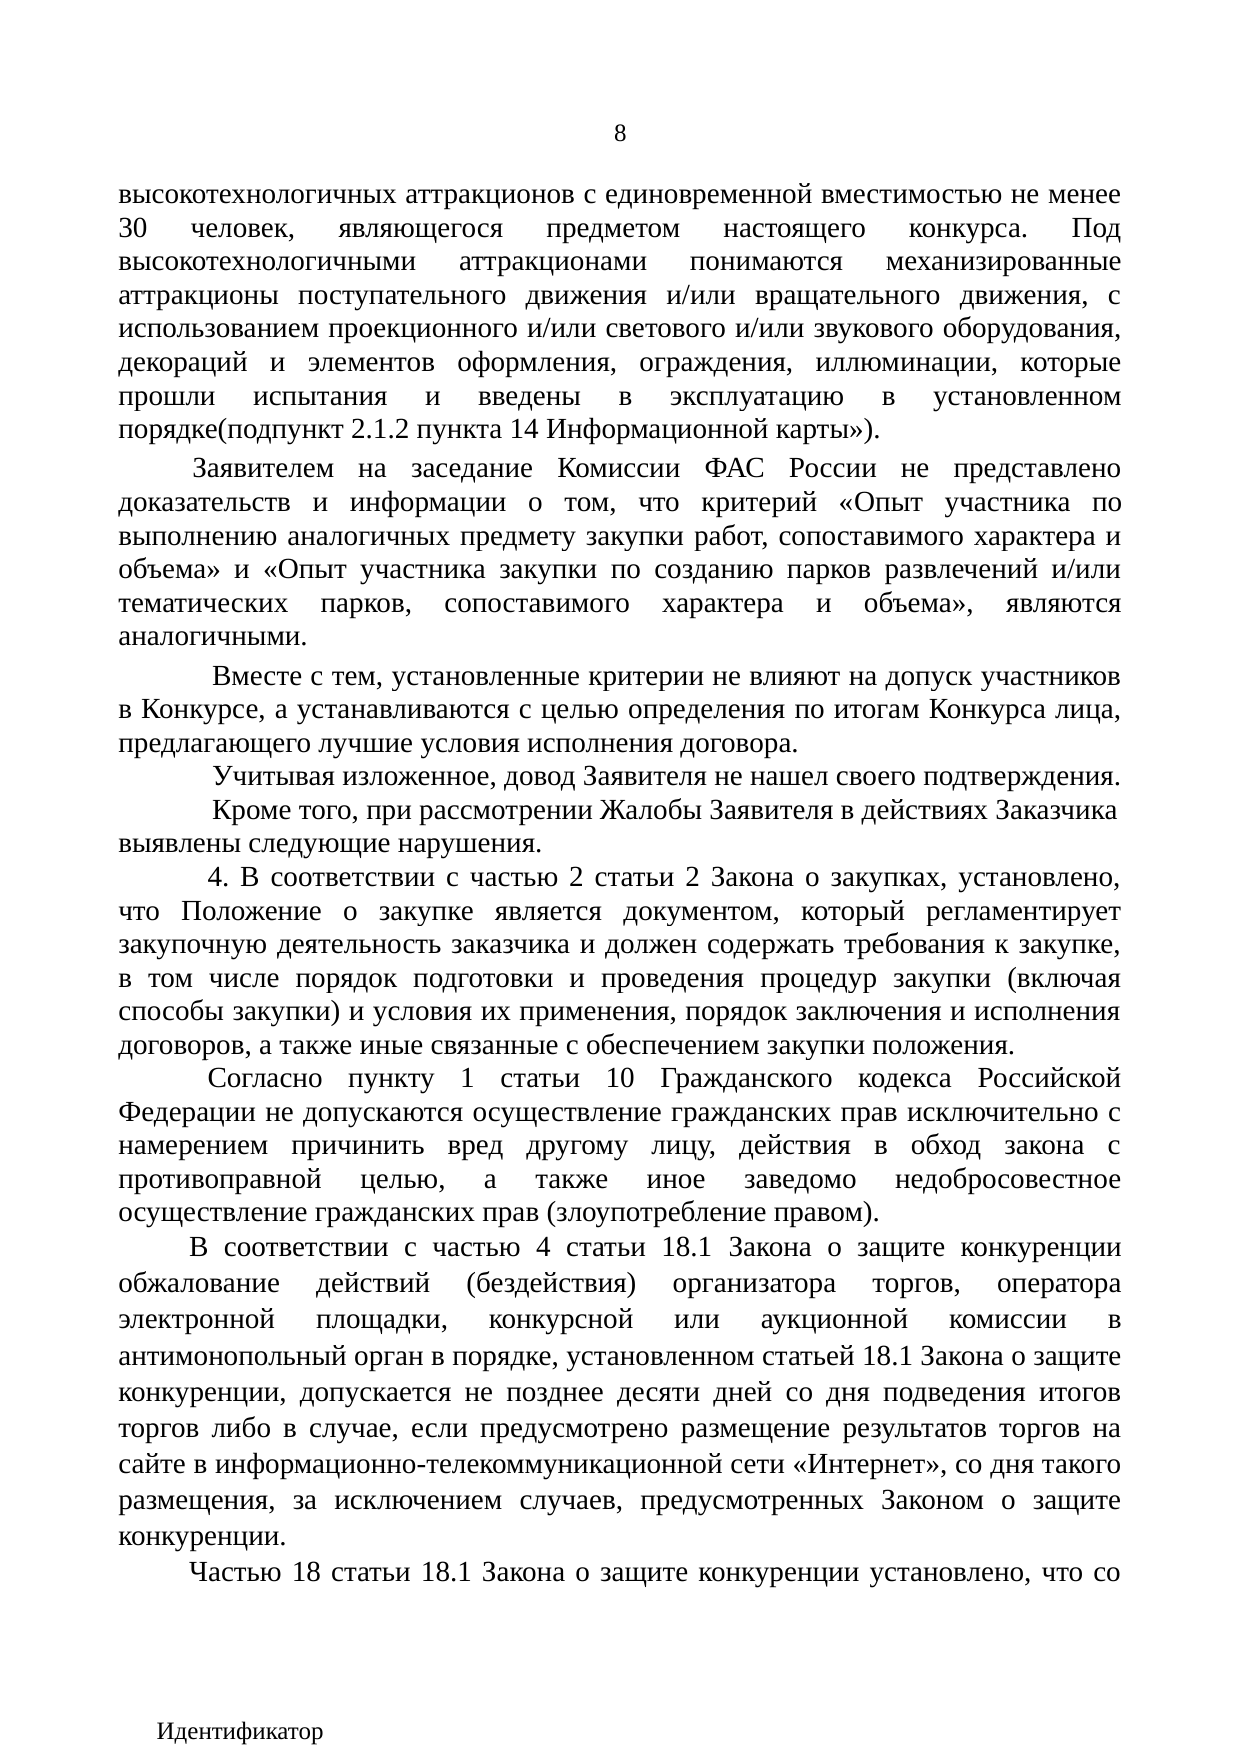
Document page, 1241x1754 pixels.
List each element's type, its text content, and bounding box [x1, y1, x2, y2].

text Вместе с тем, установленные критерии не влияют на допуск участников в Конкурсе, а устанавливаются с целью определения по итогам Конкурса лица, предлагающего лучшие условия исполнения договора. [118, 658, 1122, 758]
text Частью 18 статьи 18.1 Закона о защите конкуренции установлено, что со [118, 1552, 1122, 1588]
text 4. В соответствии с частью 2 статьи 2 Закона о закупках, установлено, что Положение о закупке является документом, который регламентирует закупочную деятельность заказчика и должен содержать требования к закупке, в том числе порядок подготовки и проведения процедур закупки (включая способы закупки) и условия их применения, порядок заключения и исполнения договоров, а также иные связанные с обеспечением закупки положения. [118, 859, 1122, 1060]
text Учитывая изложенное, довод Заявителя не нашел своего подтверждения. [118, 758, 1122, 792]
text выявлены следующие нарушения. [118, 826, 1122, 859]
text высокотехнологичных аттракционов с единовременной вместимостью не менее 30 человек, являющегося предметом настоящего конкурса. Под высокотехнологичными аттракционами понимаются механизированные аттракционы поступательного движения и/или вращательного движения, с использованием проекционного и/или светового и/или звукового оборудования, декораций и элементов оформления, ограждения, иллюминации, которые прошли испытания и введены в эксплуатацию в установленном порядке(подпункт 2.1.2 пункта 14 Информационной карты»). [118, 176, 1122, 445]
text Кроме того, при рассмотрении Жалобы Заявителя в действиях Заказчика [118, 792, 1122, 826]
text Заявителем на заседание Комиссии ФАС России не представлено доказательств и информации о том, что критерий «Опыт участника по выполнению аналогичных предмету закупки работ, сопоставимого характера и объема» и «Опыт участника закупки по созданию парков развлечений и/или тематических парков, сопоставимого характера и объема», являются аналогичными. [118, 451, 1122, 652]
text В соответствии с частью 4 статьи 18.1 Закона о защите конкуренции обжалование действий (бездействия) организатора торгов, оператора электронной площадки, конкурсной или аукционной комиссии в антимонопольный орган в порядке, установленном статьей 18.1 Закона о защите конкуренции, допускается не позднее десяти дней со дня подведения итогов торгов либо в случае, если предусмотрено размещение результатов торгов на сайте в информационно-телекоммуникационной сети «Интернет», со дня такого размещения, за исключением случаев, предусмотренных Законом о защите конкуренции. [118, 1228, 1122, 1552]
text Согласно пункту 1 статьи 10 Гражданского кодекса Российской Федерации не допускаются осуществление гражданских прав исключительно с намерением причинить вред другому лицу, действия в обход закона с противоправной целью, а также иное заведомо недобросовестное осуществление гражданских прав (злоупотребление правом). [118, 1060, 1122, 1228]
